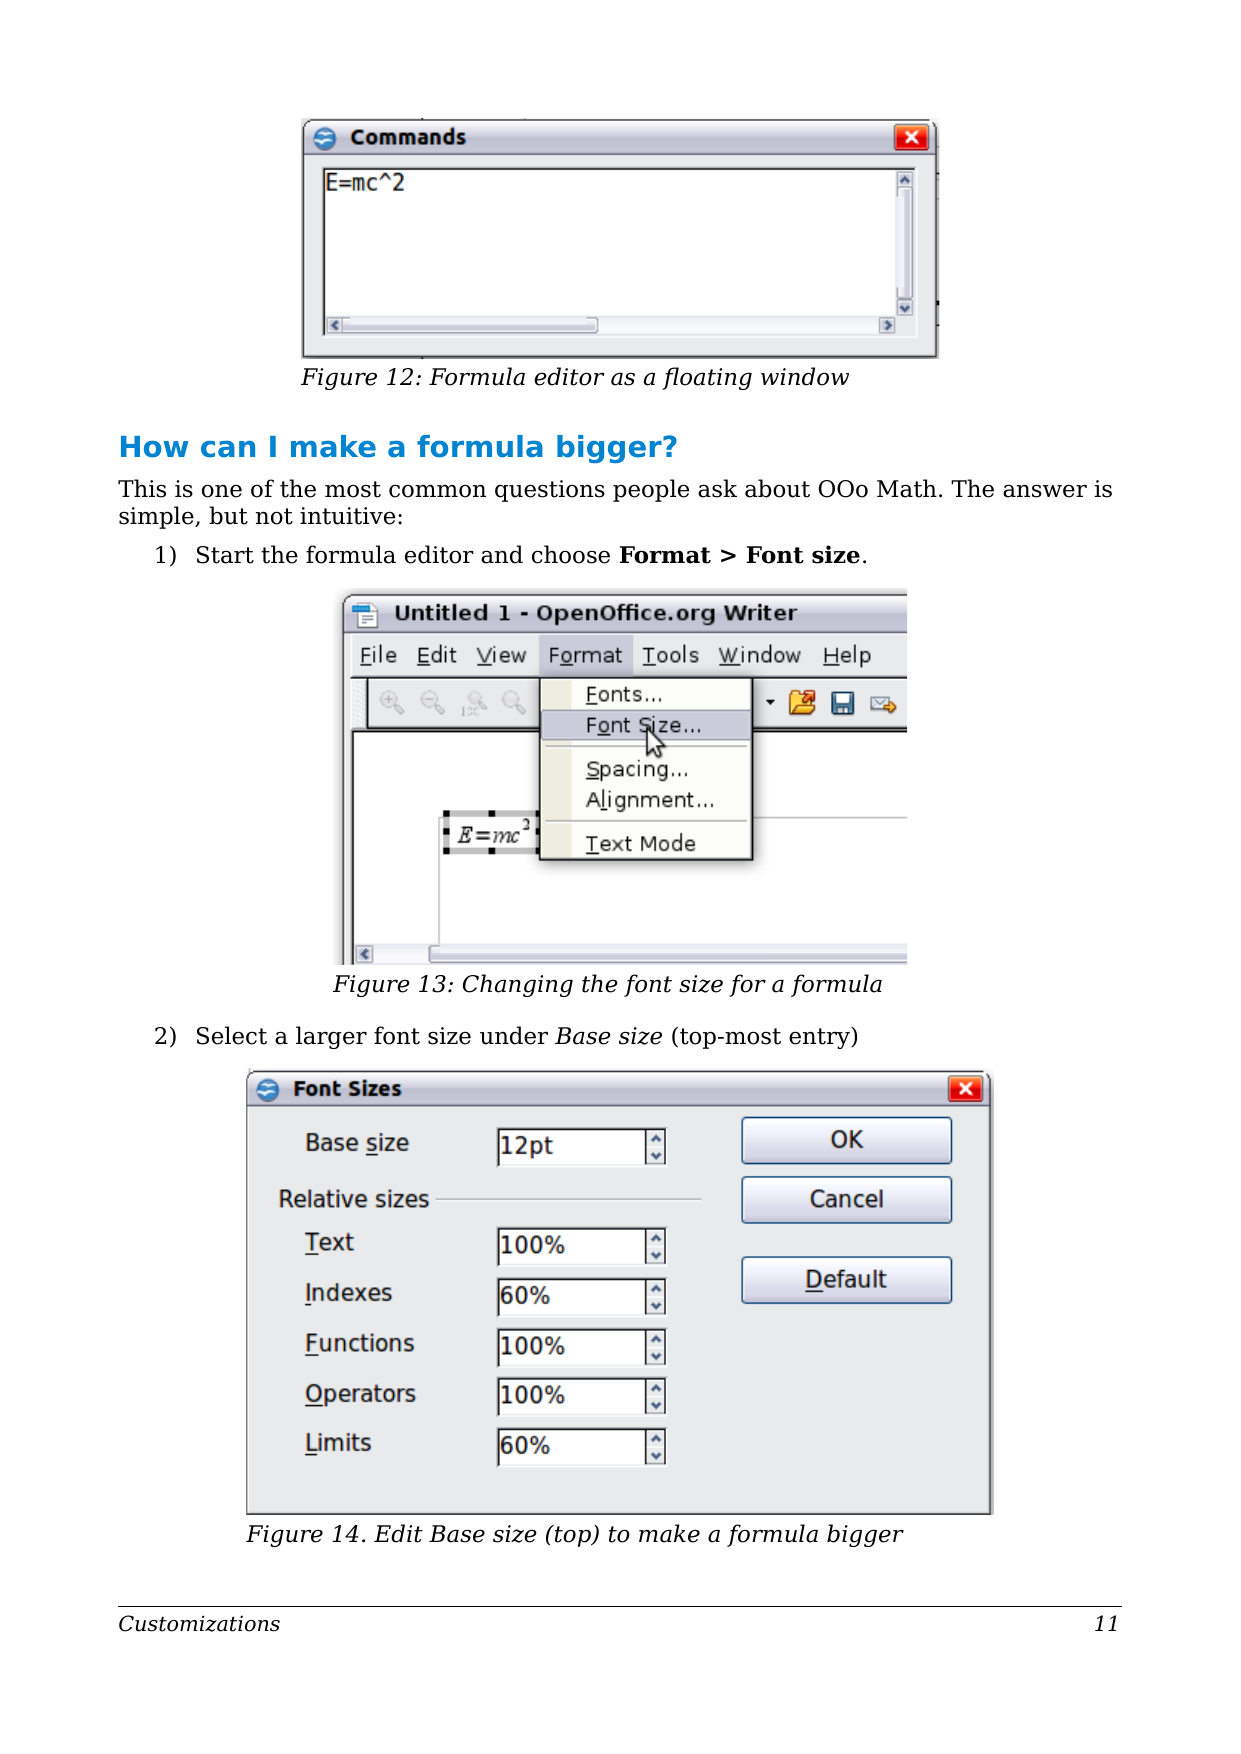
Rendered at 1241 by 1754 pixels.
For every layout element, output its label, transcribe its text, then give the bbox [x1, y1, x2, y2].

text Figure 12: Formula editor as a floating window [301, 364, 939, 391]
subtitle How can I make a formula bigger? [118, 430, 1122, 464]
list Start the formula editor and choose Format > Font size. [177, 542, 1122, 569]
picture [301, 118, 940, 359]
list Select a larger font size under Base size (top-most entry) [177, 1023, 1122, 1049]
text Figure 13: Changing the font size for a formula [333, 971, 907, 997]
text This is one of the most common questions people ask about OOo Math. The answer is simple, but not intuitive: [118, 477, 1122, 530]
text Figure 14. Edit Base size (top) to make a formula bigger [246, 1521, 994, 1548]
picture [333, 588, 908, 965]
picture [246, 1068, 994, 1515]
